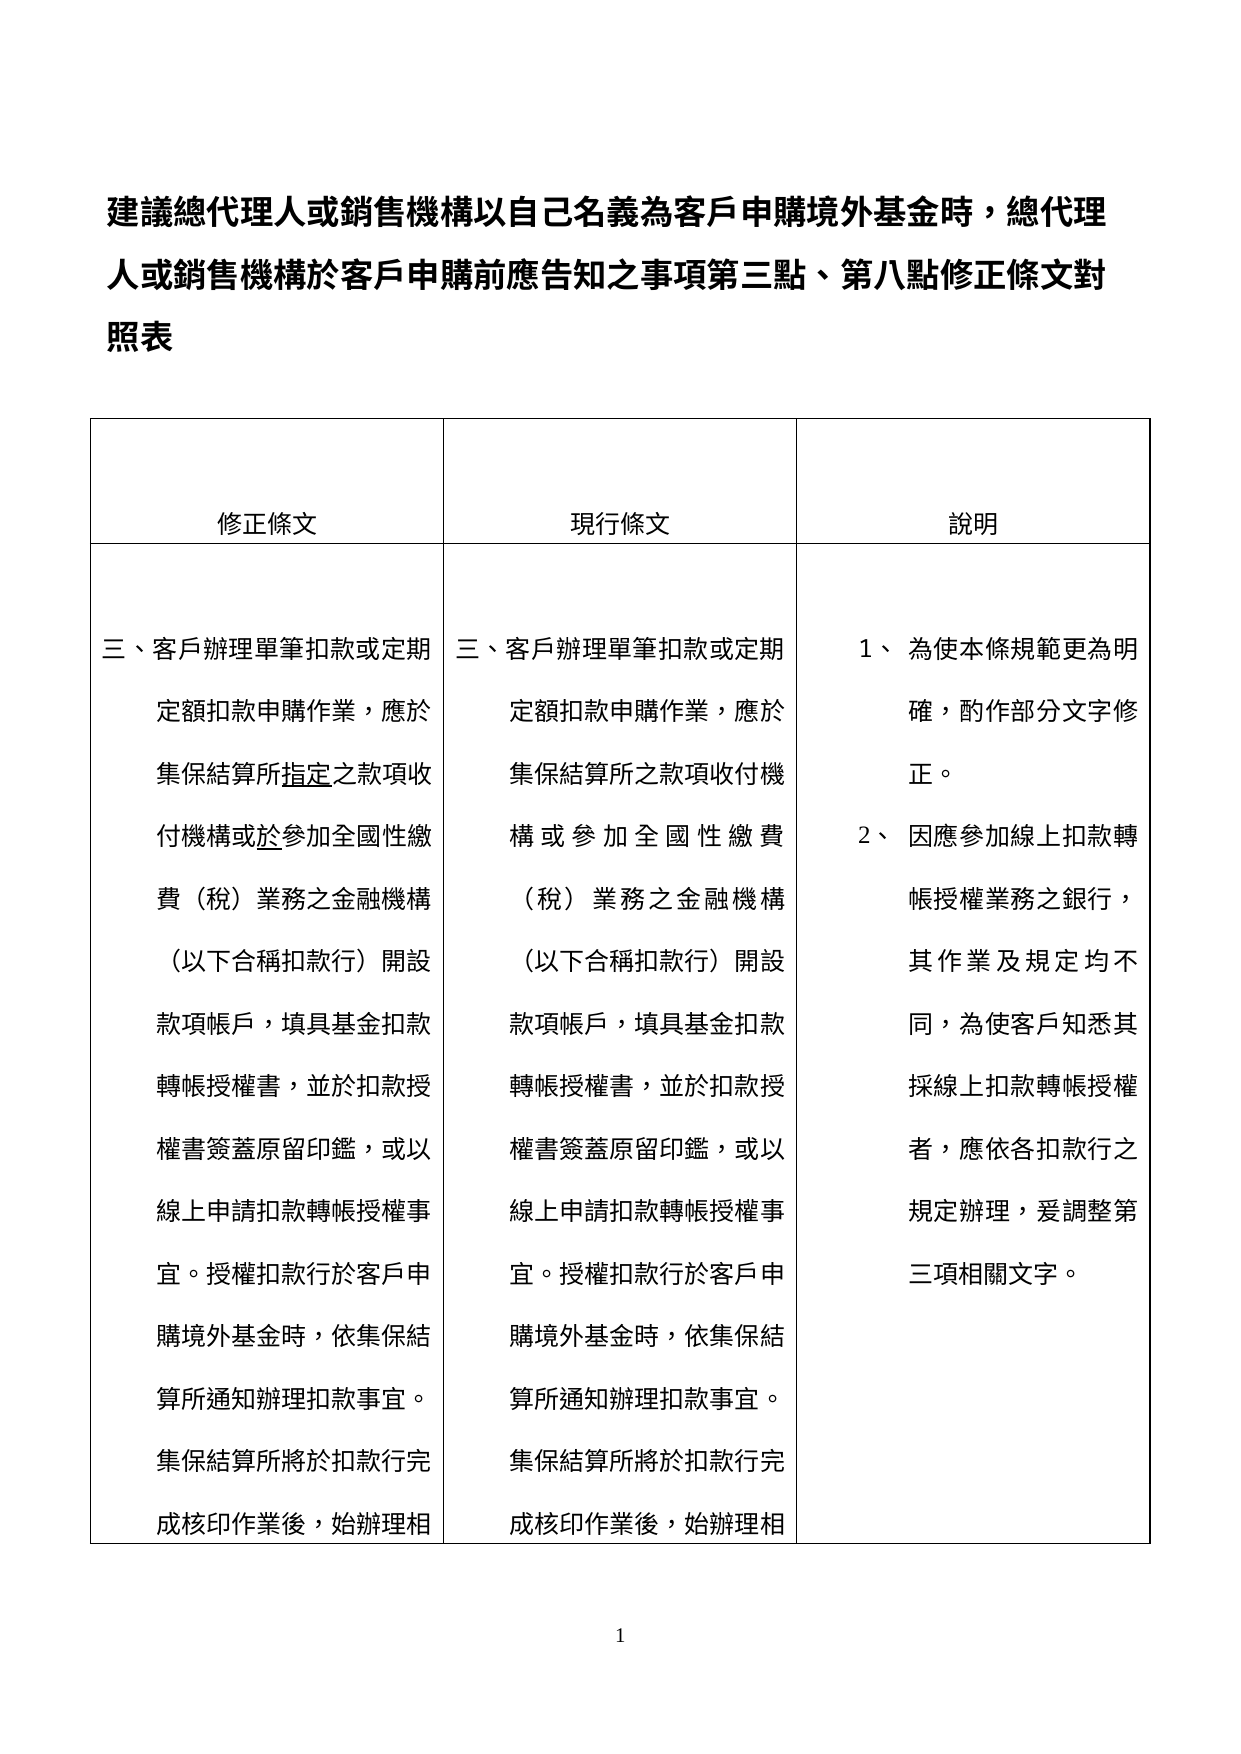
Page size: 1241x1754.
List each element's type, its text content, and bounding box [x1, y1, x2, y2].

text 建議總代理人或銷售機構以自己名義為客戶申購境外基金時，總代理人或銷售機構於客戶申購前應告知之事項第三點、第八點修正條文對照表 [106, 168, 1134, 356]
table_cell 三、客戶辦理單筆扣款或定期定額扣款申購作業，應於集保結算所指定之款項收付機構或於參加全國性繳費（稅）業務之金融機構（以下合稱扣款行）開設款項帳戶，填具基金扣款轉帳授權書，並於扣款授權書簽蓋原留印鑑，或以線上申請扣款轉帳授權事宜。授權扣款行於客戶申購境外基金時，依集保結算所通知辦理扣款事宜。集保結算所將於扣款行完成核印作業後，始辦理相 [91, 544, 443, 1543]
table_header 修正條文 [91, 419, 443, 543]
table_header 說明 [797, 419, 1149, 543]
table_cell 為使本條規範更為明確，酌作部分文字修正。 因應參加線上扣款轉帳授權業務之銀行，其作業及規定均不同，為使客戶知悉其採線上扣款轉帳授權者，應依各扣款行之規定辦理，爰調整第三項相關文字。 [797, 544, 1149, 1543]
table_header 現行條文 [444, 419, 796, 543]
table_cell 三、客戶辦理單筆扣款或定期定額扣款申購作業，應於集保結算所之款項收付機構或參加全國性繳費（稅）業務之金融機構（以下合稱扣款行）開設款項帳戶，填具基金扣款轉帳授權書，並於扣款授權書簽蓋原留印鑑，或以線上申請扣款轉帳授權事宜。授權扣款行於客戶申購境外基金時，依集保結算所通知辦理扣款事宜。集保結算所將於扣款行完成核印作業後，始辦理相 [444, 544, 796, 1543]
